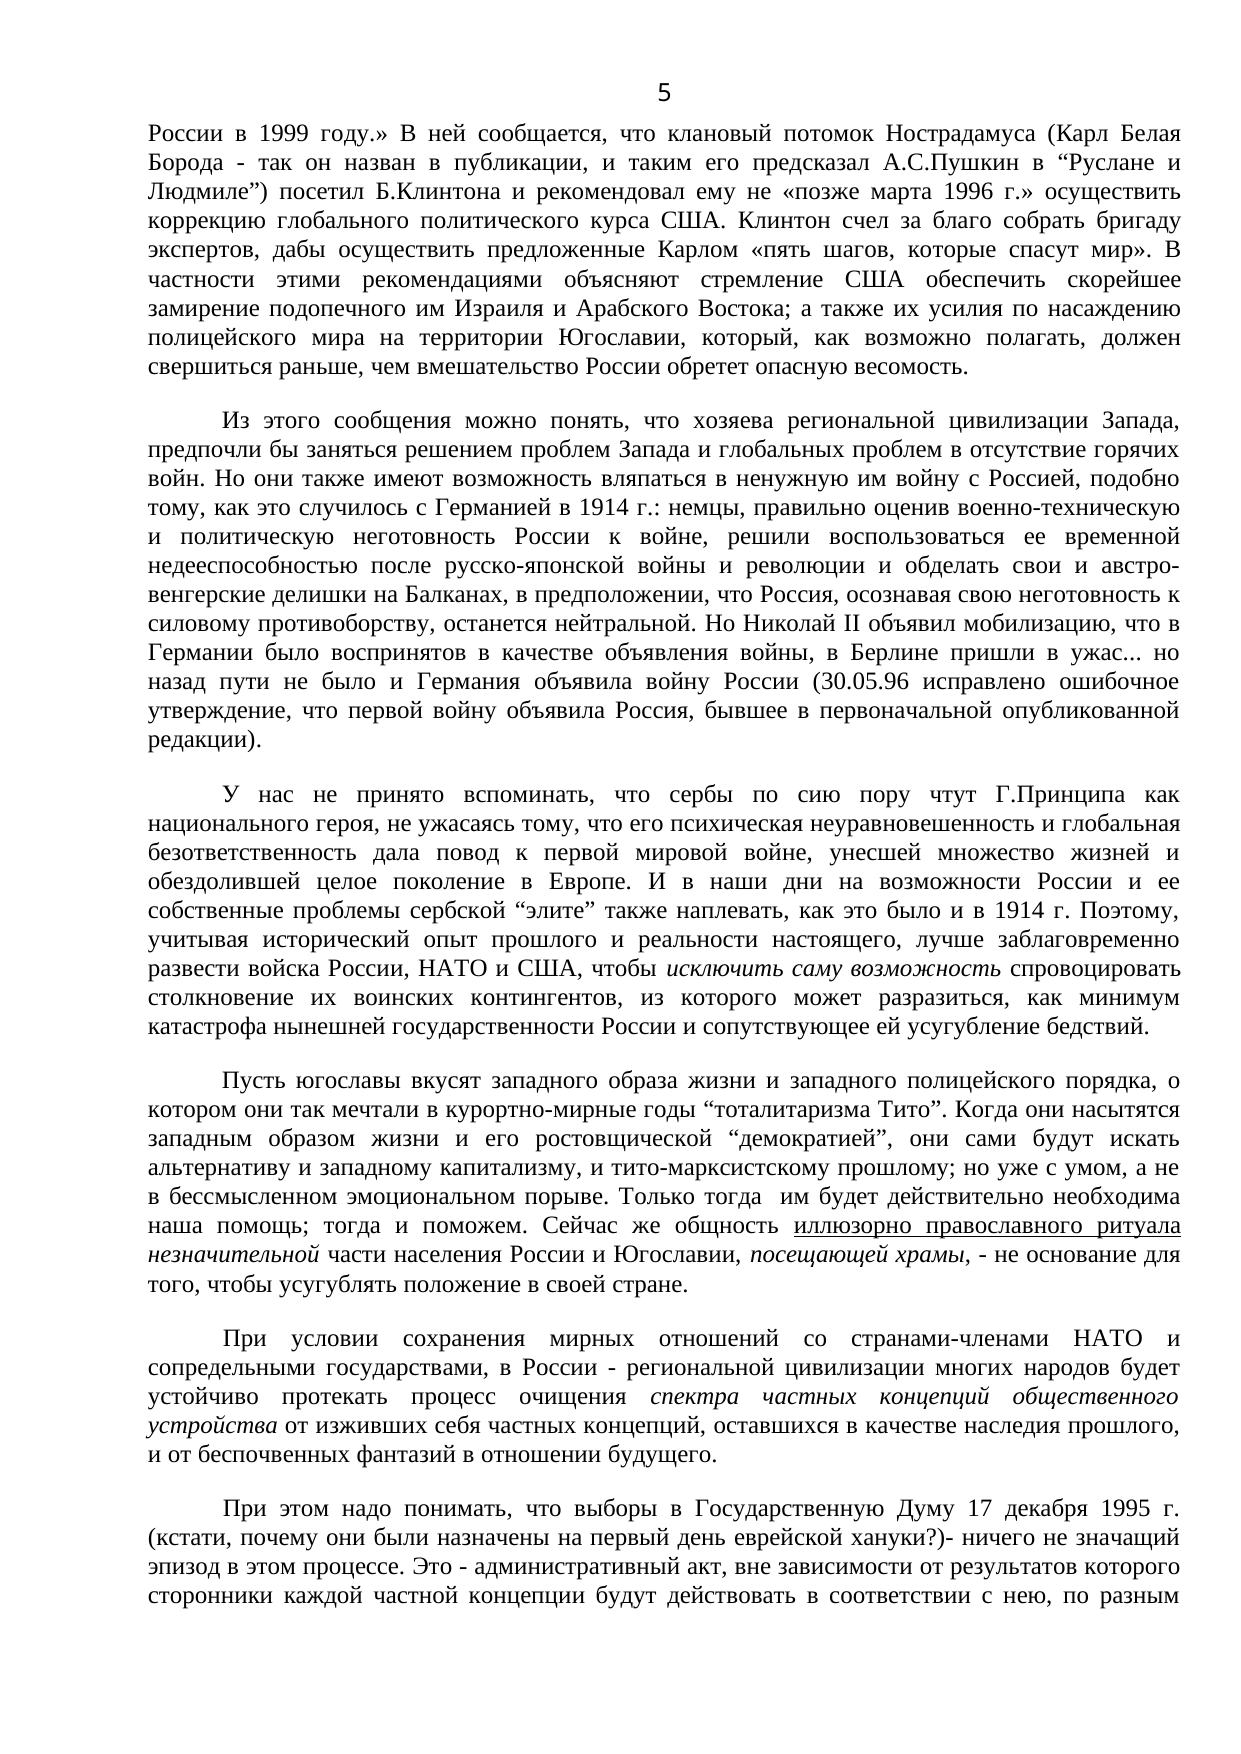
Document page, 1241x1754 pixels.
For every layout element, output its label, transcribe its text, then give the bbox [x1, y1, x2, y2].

text При условии сохранения мирных отношений со странами-членами НАТО и сопредельными государствами, в России - региональной цивилизации многих народов будет устойчиво протекать процесс очищения спектра частных концепций общественного устройства от изживших себя частных концепций, оставшихся в качестве наследия прошлого, и от беспочвенных фантазий в отношении будущего. [148, 1322, 1181, 1468]
text У нас не принято вспоминать, что сербы по сию пору чтут Г.Принципа как национального героя, не ужасаясь тому, что его психическая неуравновешенность и глобальная безответственность дала повод к первой мировой войне, унесшей множество жизней и обездолившей целое поколение в Европе. И в наши дни на возможности России и ее собственные проблемы сербской “элите” также наплевать, как это было и в 1914 г. Поэтому, учитывая исторический опыт прошлого и реальности настоящего, лучше заблаговременно развести войска России, НАТО и США, чтобы исключить саму возможность спровоцировать столкновение их воинских контингентов, из которого может разразиться, как минимум катастрофа нынешней государственности России и сопутствующее ей усугубление бедствий. [148, 778, 1181, 1040]
text Из этого сообщения можно понять, что хозяева региональной цивилизации Запада, предпочли бы заняться решением проблем Запада и глобальных проблем в отсутствие горячих войн. Но они также имеют возможность вляпаться в ненужную им войну с Россией, подобно тому, как это случилось с Германией в 1914 г.: немцы, правильно оценив военно-техническую и политическую неготовность России к войне, решили воспользоваться ее временной недееспособностью после русско-японской войны и революции и обделать свои и австро-венгерские делишки на Балканах, в предположении, что Россия, осознавая свою неготовность к силовому противоборству, останется нейтральной. Но Николай II объявил мобилизацию, что в Германии было воспринятов в качестве объявления войны, в Берлине пришли в ужас... но назад пути не было и Германия объявила войну России (30.05.96 исправлено ошибочное утверждение, что первой войну объявила Россия, бывшее в первоначальной опубликованной редакции). [148, 405, 1181, 753]
text Пусть югославы вкусят западного образа жизни и западного полицейского порядка, о котором они так мечтали в курортно-мирные годы “тоталитаризма Тито”. Когда они насытятся западным образом жизни и его ростовщической “демократией”, они сами будут искать альтернативу и западному капитализму, и тито-марксистскому прошлому; но уже с умом, а не в бессмысленном эмоциональном порыве. Только тогда им будет действительно необходима наша помощь; тогда и поможем. Сейчас же общность иллюзорно православного ритуала незначительной части населения России и Югославии, посещающей храмы, - не основание для того, чтобы усугублять положение в своей стране. [148, 1065, 1181, 1297]
text При этом надо понимать, что выборы в Государственную Думу 17 декабря 1995 г. (кстати, почему они были назначены на первый день еврейской хануки?)- ничего не значащий эпизод в этом процессе. Это - административный акт, вне зависимости от результатов которого сторонники каждой частной концепции будут действовать в соответствии с нею, по разным [148, 1493, 1181, 1609]
text России в 1999 го­ду.» В ней со­об­ща­ет­ся, что кла­но­вый по­то­мок Но­ст­­ра­да­му­са (Карл Бе­лая Боро­да - так он на­зван в пуб­ли­ка­ции, и та­ким его пред­ска­зал А.С.Пуш­кин в “Рус­ла­не и Людмиле”) по­се­тил Б.Клин­то­на и ре­ко­мен­до­вал ему не «поз­же мар­та 1996 г.» осу­ще­ст­вить кор­рек­цию гло­баль­но­го по­ли­ти­че­ско­го кур­са США. Клин­тон счел за бла­го со­брать бри­га­ду экс­пер­тов, да­бы осу­ще­ст­вить пред­ло­жен­ные Кар­лом «пять ша­гов, ко­то­рые спа­сут мир». В част­но­сти эти­ми ре­ко­мен­да­ция­ми объ­яс­ня­ют стрем­ле­ние США обес­пе­чить ско­рей­шее замирение по­до­печ­но­го им Из­раи­ля и Араб­ско­го Вос­то­ка; а так­же их уси­лия по на­са­ж­де­нию по­ли­цей­ско­го ми­ра на тер­ри­то­рии Юго­сла­вии, ко­то­рый, как воз­мож­но по­ла­гать, дол­жен свершить­ся рань­ше, чем вме­ша­тельство Рос­сии обретет опасную весомость. [148, 118, 1181, 380]
